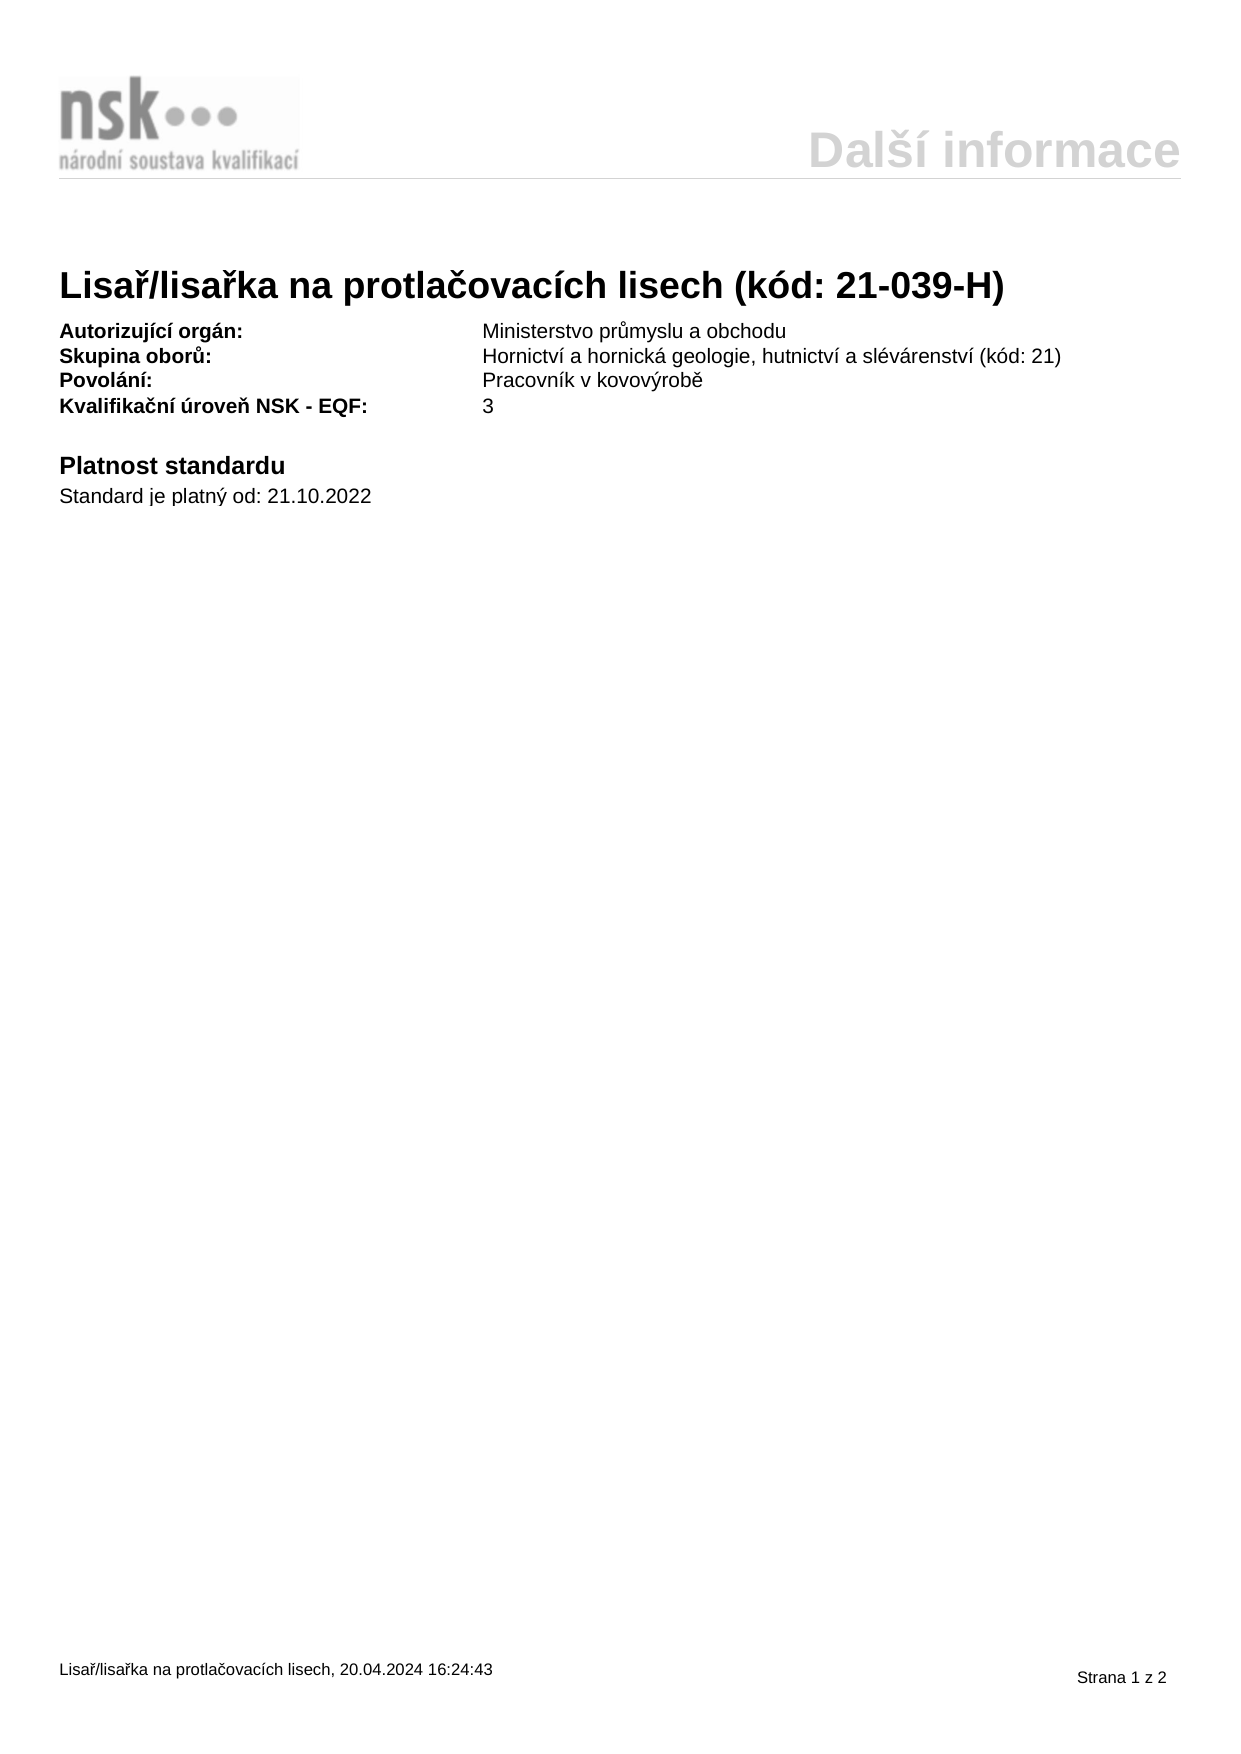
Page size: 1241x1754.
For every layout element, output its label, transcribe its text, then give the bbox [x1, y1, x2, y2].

table_cell [1167, 196, 1181, 224]
picture [58, 59, 620, 172]
table_cell Ministerstvo průmyslu a obchodu [482, 319, 1181, 344]
table_header Další informace [627, 59, 1181, 178]
table_cell [627, 1384, 861, 1659]
table_cell [119, 172, 482, 178]
table_cell [59, 1384, 119, 1659]
table_cell [861, 806, 1167, 1106]
table_cell [482, 196, 619, 224]
table_cell Kvalifikační úroveň NSK - EQF: [59, 394, 482, 417]
table_cell [59, 307, 119, 319]
table_cell [1167, 1660, 1181, 1696]
table_cell [482, 506, 619, 806]
table_cell [482, 307, 619, 319]
table_cell [59, 179, 1181, 196]
table_cell Pracovník v kovovýrobě [482, 368, 1181, 393]
table_cell [482, 1384, 619, 1659]
table_cell [1167, 506, 1181, 806]
table_cell [119, 506, 482, 806]
table_cell [861, 196, 1167, 224]
table_cell [59, 1106, 119, 1383]
table_cell Autorizující orgán: [59, 319, 482, 343]
table_cell [119, 806, 482, 1106]
table_cell [619, 418, 627, 447]
table_cell [119, 196, 482, 224]
table_cell [861, 307, 1167, 319]
table_header [620, 59, 627, 172]
table_cell [861, 506, 1167, 806]
table_cell [1167, 1384, 1181, 1659]
table_cell [627, 506, 861, 806]
table_cell [482, 1106, 619, 1383]
table_cell [861, 1384, 1167, 1659]
table_cell [119, 307, 482, 319]
table_cell [1167, 307, 1181, 319]
table_cell [119, 1106, 482, 1383]
table_cell [627, 806, 861, 1106]
table_cell Povolání: [59, 368, 482, 392]
table_cell [59, 196, 119, 224]
table_cell [619, 196, 627, 224]
table_cell Platnost standardu [59, 448, 1181, 483]
table_cell [1167, 418, 1181, 447]
table_cell [619, 172, 627, 178]
table_cell [619, 506, 627, 806]
table_cell Lisař/lisařka na protlačovacích lisech, 20.04.2024 16:24:43 [59, 1660, 861, 1696]
table_cell [627, 418, 861, 447]
table_cell Lisař/lisařka na protlačovacích lisech (kód: 21-039-H) [59, 224, 1181, 307]
table_cell [119, 418, 482, 447]
table_cell [619, 307, 627, 319]
table_cell [59, 506, 119, 806]
table_cell [861, 1106, 1167, 1383]
table_cell [1167, 806, 1181, 1106]
table_cell [59, 418, 119, 447]
table_cell Hornictví a hornická geologie, hutnictví a slévárenství (kód: 21) [482, 344, 1181, 368]
table_cell [627, 307, 861, 319]
table_cell Skupina oborů: [59, 344, 482, 368]
table_cell [619, 1106, 627, 1383]
table_cell [1167, 1106, 1181, 1383]
table_cell Standard je platný od: 21.10.2022 [59, 484, 1181, 506]
table_cell 3 [482, 394, 1181, 417]
table_cell [482, 172, 619, 178]
table_cell [861, 418, 1167, 447]
table_cell [59, 806, 119, 1106]
table_cell [482, 418, 619, 447]
table_cell Strana 1 z 2 [861, 1660, 1167, 1696]
table_cell [59, 172, 119, 178]
table_cell [627, 196, 861, 224]
table_cell [619, 1384, 627, 1659]
table_cell [619, 806, 627, 1106]
table_cell [119, 1384, 482, 1659]
table_cell [482, 806, 619, 1106]
table_cell [627, 1106, 861, 1383]
